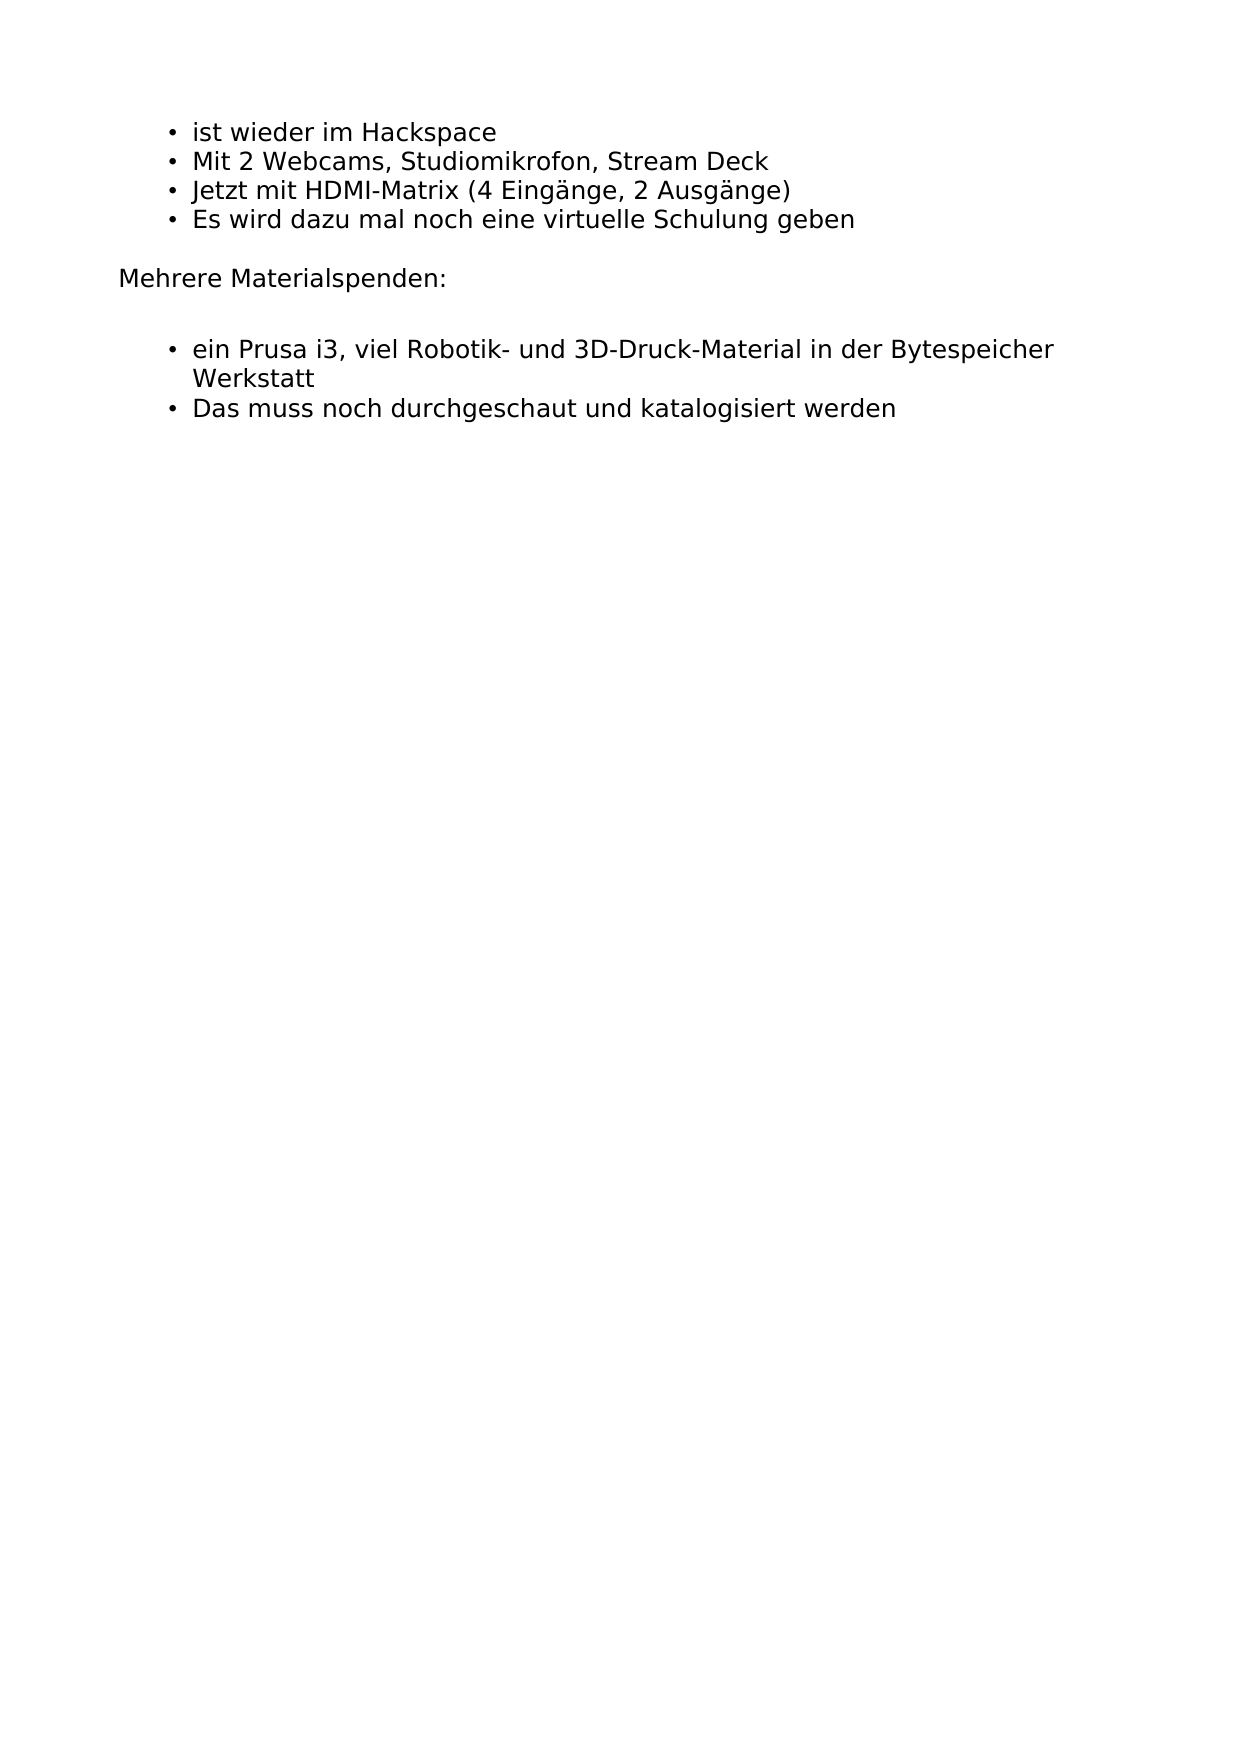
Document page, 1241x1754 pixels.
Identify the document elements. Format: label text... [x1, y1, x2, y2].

list Jetzt mit HDMI-Matrix (4 Eingänge, 2 Ausgänge) [177, 176, 1122, 206]
list Mit 2 Webcams, Studiomikrofon, Stream Deck [177, 147, 1122, 176]
text Mehrere Materialspenden: [118, 264, 1122, 293]
list ein Prusa i3, viel Robotik- und 3D-Druck-Material in der Bytespeicher Werkstatt [177, 335, 1122, 394]
list Es wird dazu mal noch eine virtuelle Schulung geben [177, 206, 1122, 235]
list Das muss noch durchgeschaut und katalogisiert werden [177, 394, 1122, 423]
list ist wieder im Hackspace [177, 118, 1122, 147]
